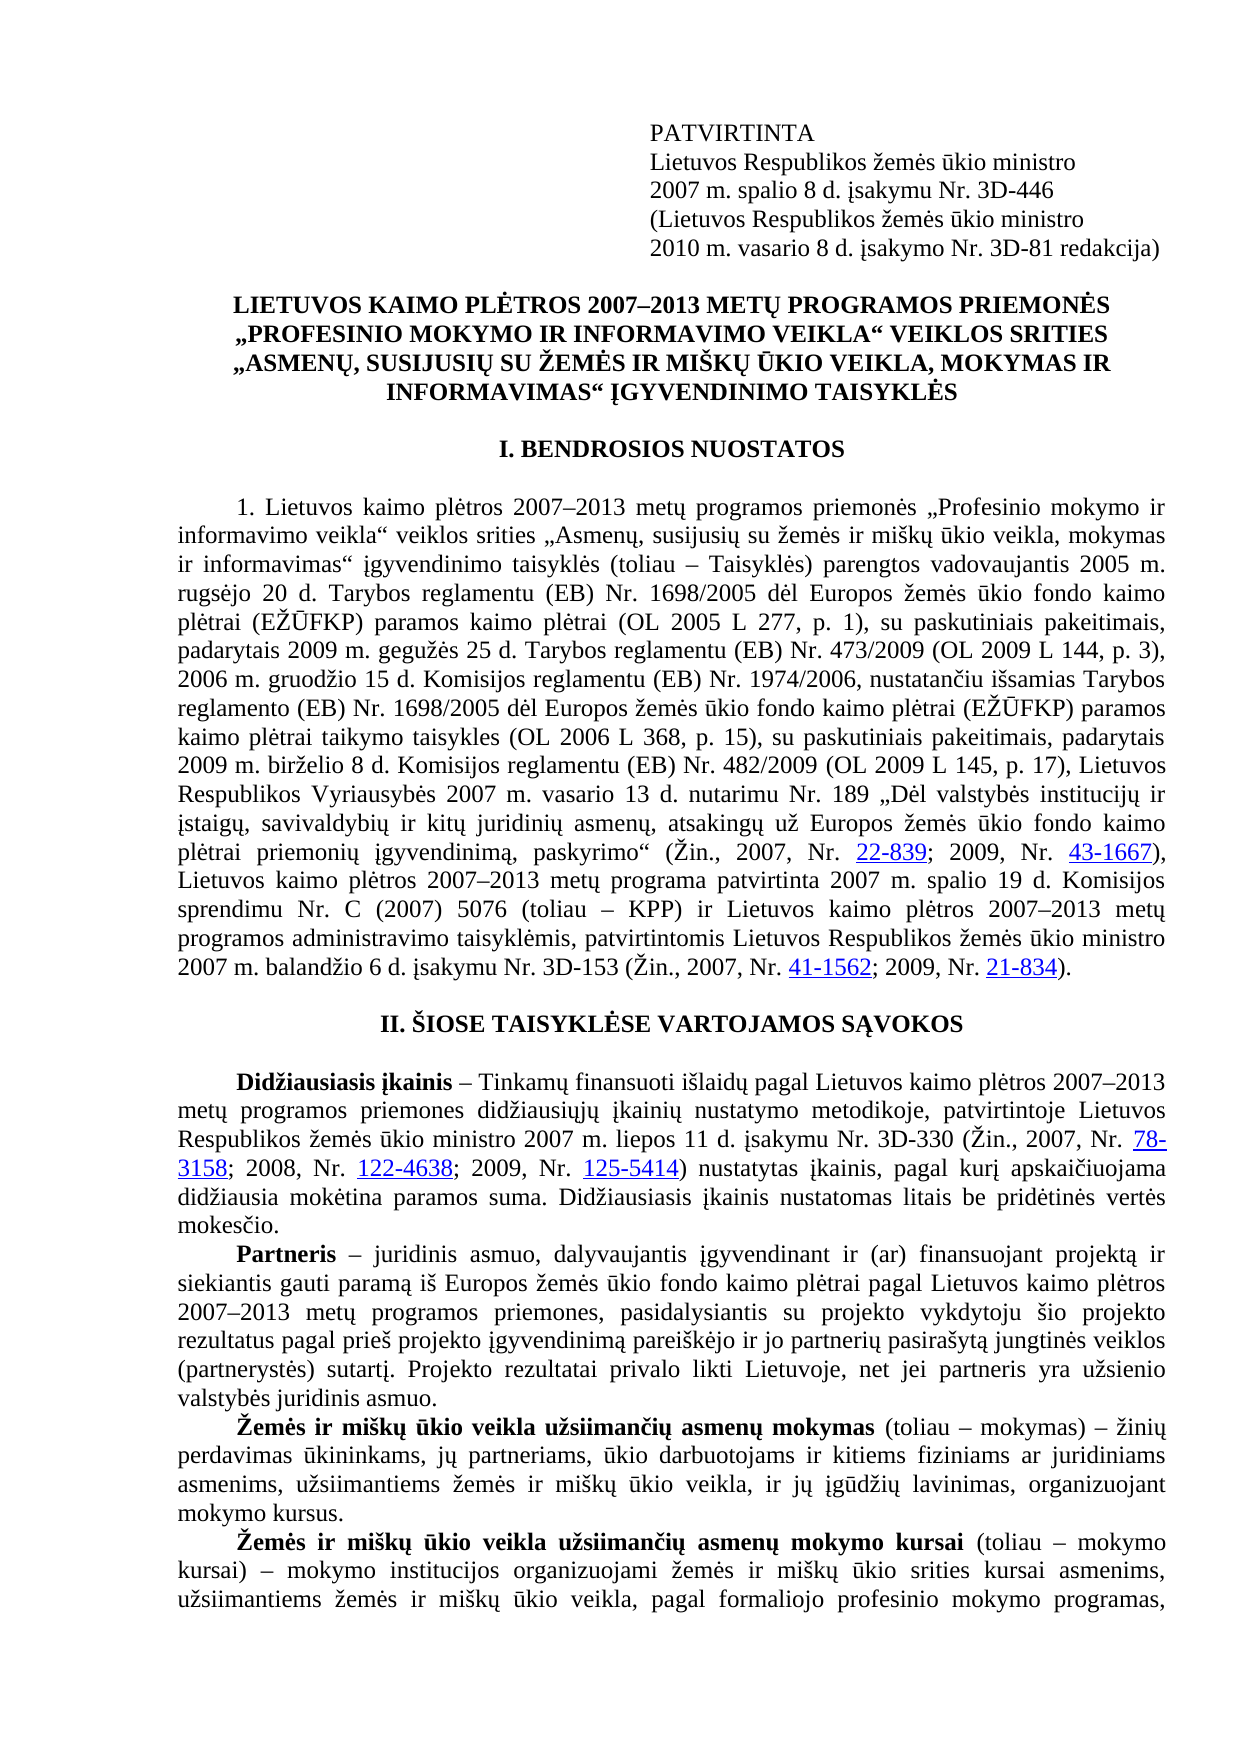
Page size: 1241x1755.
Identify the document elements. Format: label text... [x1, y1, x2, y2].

text Žemės ir miškų ūkio veikla užsiimančių asmenų mokymas (toliau – mokymas) – žinių perdavimas ūkininkams, jų partneriams, ūkio darbuotojams ir kitiems fiziniams ar juridiniams asmenims, užsiimantiems žemės ir miškų ūkio veikla, ir jų įgūdžių lavinimas, organizuojant mokymo kursus. [177, 1412, 1166, 1527]
text Lietuvos Respublikos žemės ūkio ministro [649, 147, 1166, 176]
text 2010 m. vasario 8 d. įsakymo Nr. 3D-81 redakcija) [649, 233, 1166, 262]
text (Lietuvos Respublikos žemės ūkio ministro [649, 204, 1166, 233]
text 1. Lietuvos kaimo plėtros 2007–2013 metų programos priemonės „Profesinio mokymo ir informavimo veikla“ veiklos srities „Asmenų, susijusių su žemės ir miškų ūkio veikla, mokymas ir informavimas“ įgyvendinimo taisyklės (toliau – Taisyklės) parengtos vadovaujantis 2005 m. rugsėjo 20 d. Tarybos reglamentu (EB) Nr. 1698/2005 dėl Europos žemės ūkio fondo kaimo plėtrai (EŽŪFKP) paramos kaimo plėtrai (OL 2005 L 277, p. 1), su paskutiniais pakeitimais, padarytais 2009 m. gegužės 25 d. Tarybos reglamentu (EB) Nr. 473/2009 (OL 2009 L 144, p. 3), 2006 m. gruodžio 15 d. Komisijos reglamentu (EB) Nr. 1974/2006, nustatančiu išsamias Tarybos reglamento (EB) Nr. 1698/2005 dėl Europos žemės ūkio fondo kaimo plėtrai (EŽŪFKP) paramos kaimo plėtrai taikymo taisykles (OL 2006 L 368, p. 15), su paskutiniais pakeitimais, padarytais 2009 m. birželio 8 d. Komisijos reglamentu (EB) Nr. 482/2009 (OL 2009 L 145, p. 17), Lietuvos Respublikos Vyriausybės 2007 m. vasario 13 d. nutarimu Nr. 189 „Dėl valstybės institucijų ir įstaigų, savivaldybių ir kitų juridinių asmenų, atsakingų už Europos žemės ūkio fondo kaimo plėtrai priemonių įgyvendinimą, paskyrimo“ (Žin., 2007, Nr. 22-839; 2009, Nr. 43-1667), Lietuvos kaimo plėtros 2007–2013 metų programa patvirtinta 2007 m. spalio 19 d. Komisijos sprendimu Nr. C (2007) 5076 (toliau – KPP) ir Lietuvos kaimo plėtros 2007–2013 metų programos administravimo taisyklėmis, patvirtintomis Lietuvos Respublikos žemės ūkio ministro 2007 m. balandžio 6 d. įsakymu Nr. 3D-153 (Žin., 2007, Nr. 41-1562; 2009, Nr. 21-834). [177, 492, 1166, 981]
text Didžiausiasis įkainis – Tinkamų finansuoti išlaidų pagal Lietuvos kaimo plėtros 2007–2013 metų programos priemones didžiausiųjų įkainių nustatymo metodikoje, patvirtintoje Lietuvos Respublikos žemės ūkio ministro 2007 m. liepos 11 d. įsakymu Nr. 3D-330 (Žin., 2007, Nr. 78-3158; 2008, Nr. 122-4638; 2009, Nr. 125-5414) nustatytas įkainis, pagal kurį apskaičiuojama didžiausia mokėtina paramos suma. Didžiausiasis įkainis nustatomas litais be pridėtinės vertės mokesčio. [177, 1067, 1166, 1239]
text PATVIRTINTA [649, 118, 1166, 147]
text Žemės ir miškų ūkio veikla užsiimančių asmenų mokymo kursai (toliau – mokymo kursai) – mokymo institucijos organizuojami žemės ir miškų ūkio srities kursai asmenims, užsiimantiems žemės ir miškų ūkio veikla, pagal formaliojo profesinio mokymo programas, [177, 1527, 1166, 1613]
text LIETUVOS KAIMO PLĖTROS 2007–2013 METŲ PROGRAMOS PRIEMONĖS „PROFESINIO MOKYMO IR INFORMAVIMO VEIKLA“ VEIKLOS SRITIES „ASMENŲ, SUSIJUSIŲ SU ŽEMĖS IR MIŠKŲ ŪKIO VEIKLA, MOKYMAS IR INFORMAVIMAS“ ĮGYVENDINIMO TAISYKLĖS [177, 291, 1166, 406]
text 2007 m. spalio 8 d. įsakymu Nr. 3D-446 [649, 176, 1166, 204]
text I. bendrosios nuostatos [177, 434, 1166, 463]
text II. ŠIOSE TAISYKLĖSE VARTOJAMOS SĄVOKOS [177, 1009, 1166, 1038]
text Partneris – juridinis asmuo, dalyvaujantis įgyvendinant ir (ar) finansuojant projektą ir siekiantis gauti paramą iš Europos žemės ūkio fondo kaimo plėtrai pagal Lietuvos kaimo plėtros 2007–2013 metų programos priemones, pasidalysiantis su projekto vykdytoju šio projekto rezultatus pagal prieš projekto įgyvendinimą pareiškėjo ir jo partnerių pasirašytą jungtinės veiklos (partnerystės) sutartį. Projekto rezultatai privalo likti Lietuvoje, net jei partneris yra užsienio valstybės juridinis asmuo. [177, 1239, 1166, 1412]
